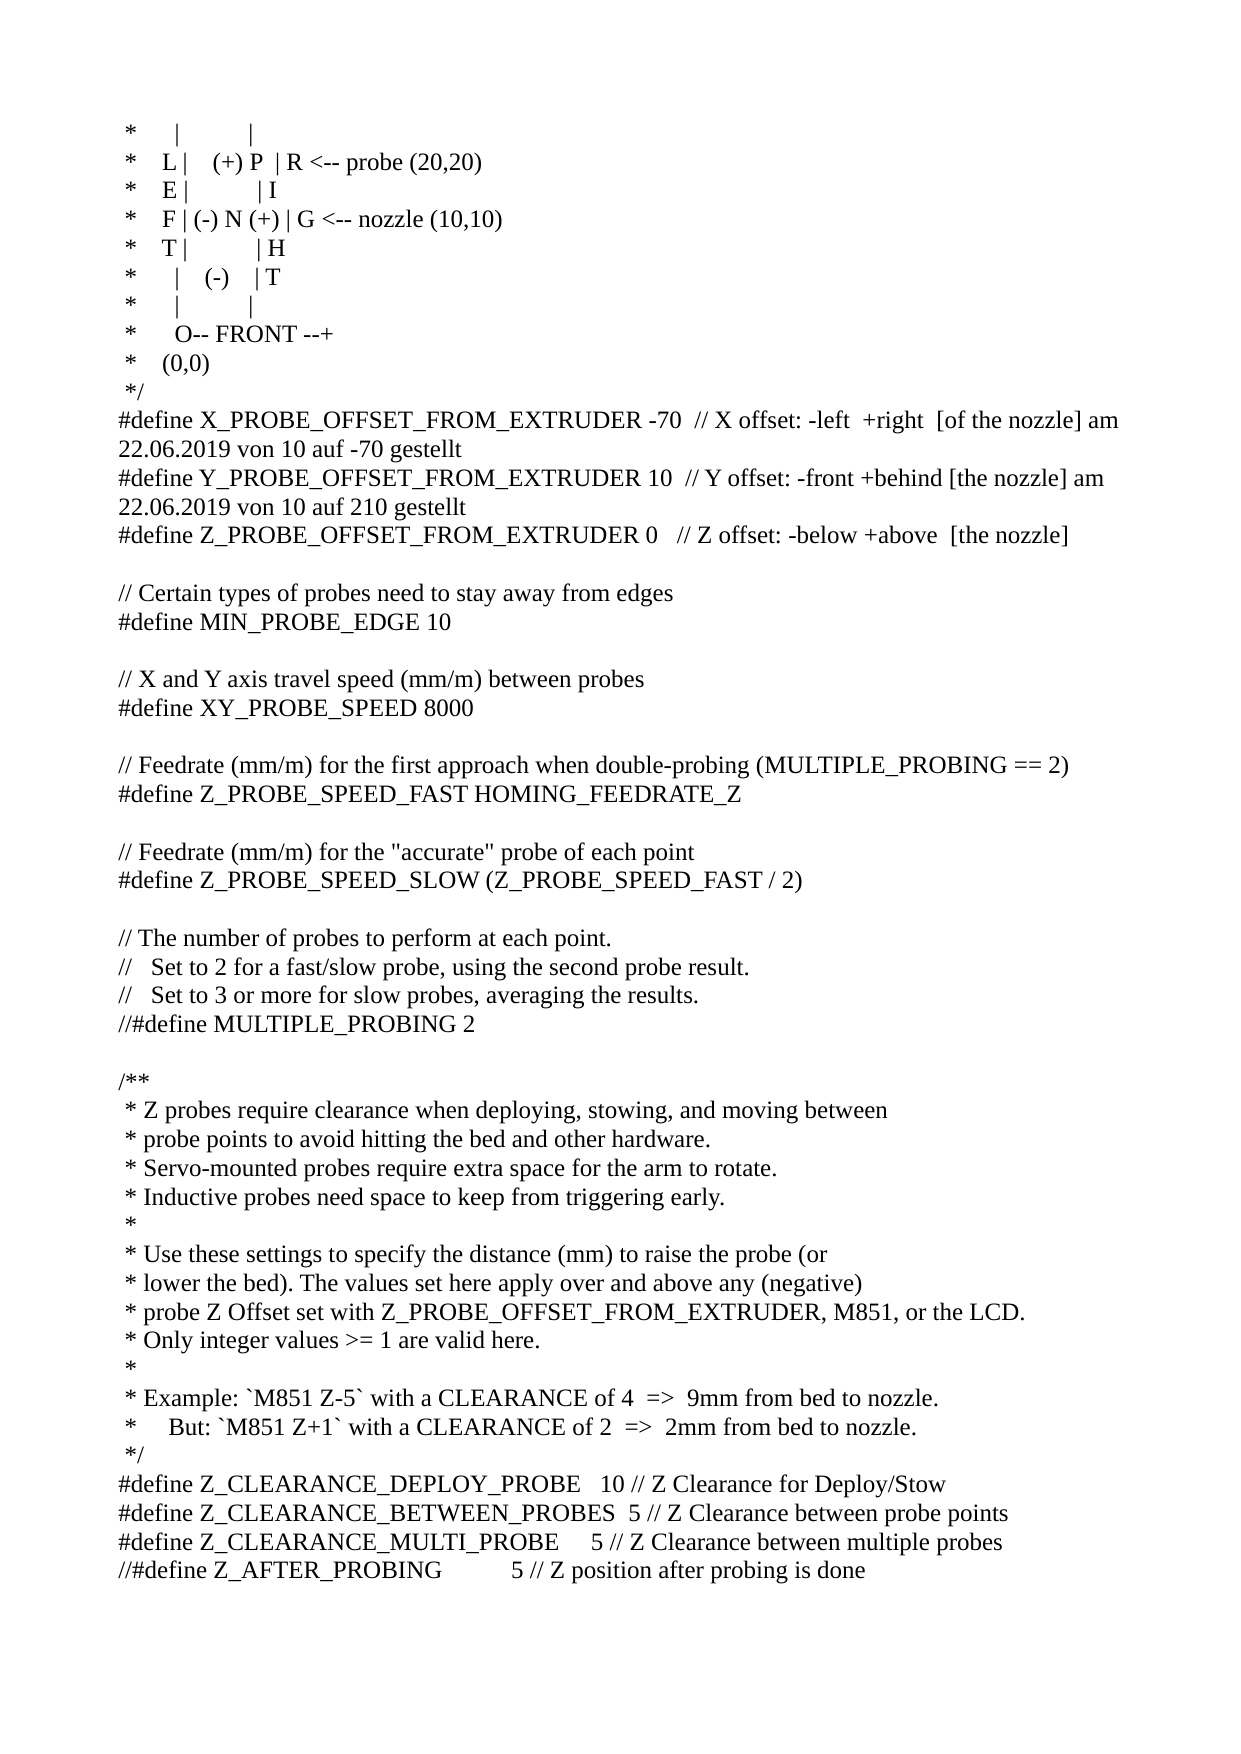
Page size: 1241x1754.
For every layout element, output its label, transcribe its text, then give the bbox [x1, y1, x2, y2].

text * | | [118, 291, 1122, 319]
text * lower the bed). The values set here apply over and above any (negative) [118, 1268, 1122, 1297]
text // X and Y axis travel speed (mm/m) between probes [118, 664, 1122, 693]
text //#define Z_AFTER_PROBING 5 // Z position after probing is done [118, 1556, 1122, 1584]
text * [118, 1211, 1122, 1239]
text * T | | H [118, 233, 1122, 262]
text * Example: `M851 Z-5` with a CLEARANCE of 4 => 9mm from bed to nozzle. [118, 1383, 1122, 1412]
text * probe points to avoid hitting the bed and other hardware. [118, 1124, 1122, 1153]
text * E | | I [118, 176, 1122, 204]
text * [118, 1354, 1122, 1383]
text // The number of probes to perform at each point. [118, 923, 1122, 952]
text * L | (+) P | R <-- probe (20,20) [118, 147, 1122, 176]
text * (0,0) [118, 348, 1122, 377]
text //#define MULTIPLE_PROBING 2 [118, 1009, 1122, 1038]
text // Set to 3 or more for slow probes, averaging the results. [118, 981, 1122, 1009]
text #define XY_PROBE_SPEED 8000 [118, 693, 1122, 722]
text #define Z_PROBE_SPEED_FAST HOMING_FEEDRATE_Z [118, 779, 1122, 808]
text * Use these settings to specify the distance (mm) to raise the probe (or [118, 1239, 1122, 1268]
text // Set to 2 for a fast/slow probe, using the second probe result. [118, 952, 1122, 981]
text * Inductive probes need space to keep from triggering early. [118, 1182, 1122, 1211]
text #define X_PROBE_OFFSET_FROM_EXTRUDER -70 // X offset: -left +right [of the nozzle] am 22.06.2019 von 10 auf -70 gestellt [118, 406, 1122, 463]
text #define MIN_PROBE_EDGE 10 [118, 607, 1122, 636]
text * Z probes require clearance when deploying, stowing, and moving between [118, 1096, 1122, 1124]
text #define Z_CLEARANCE_MULTI_PROBE 5 // Z Clearance between multiple probes [118, 1527, 1122, 1556]
text #define Z_PROBE_SPEED_SLOW (Z_PROBE_SPEED_FAST / 2) [118, 866, 1122, 894]
text * But: `M851 Z+1` with a CLEARANCE of 2 => 2mm from bed to nozzle. [118, 1412, 1122, 1441]
text * probe Z Offset set with Z_PROBE_OFFSET_FROM_EXTRUDER, M851, or the LCD. [118, 1297, 1122, 1326]
text */ [118, 1441, 1122, 1469]
text * Only integer values >= 1 are valid here. [118, 1326, 1122, 1354]
text // Feedrate (mm/m) for the "accurate" probe of each point [118, 837, 1122, 866]
text * | (-) | T [118, 262, 1122, 291]
text * F | (-) N (+) | G <-- nozzle (10,10) [118, 204, 1122, 233]
text * | | [118, 118, 1122, 147]
text #define Z_CLEARANCE_BETWEEN_PROBES 5 // Z Clearance between probe points [118, 1498, 1122, 1527]
text // Certain types of probes need to stay away from edges [118, 578, 1122, 607]
text #define Y_PROBE_OFFSET_FROM_EXTRUDER 10 // Y offset: -front +behind [the nozzle] am 22.06.2019 von 10 auf 210 gestellt [118, 463, 1122, 521]
text #define Z_CLEARANCE_DEPLOY_PROBE 10 // Z Clearance for Deploy/Stow [118, 1469, 1122, 1498]
text /** [118, 1067, 1122, 1096]
text * O-- FRONT --+ [118, 319, 1122, 348]
text #define Z_PROBE_OFFSET_FROM_EXTRUDER 0 // Z offset: -below +above [the nozzle] [118, 521, 1122, 549]
text * Servo-mounted probes require extra space for the arm to rotate. [118, 1153, 1122, 1182]
text */ [118, 377, 1122, 406]
text // Feedrate (mm/m) for the first approach when double-probing (MULTIPLE_PROBING == 2) [118, 751, 1122, 779]
